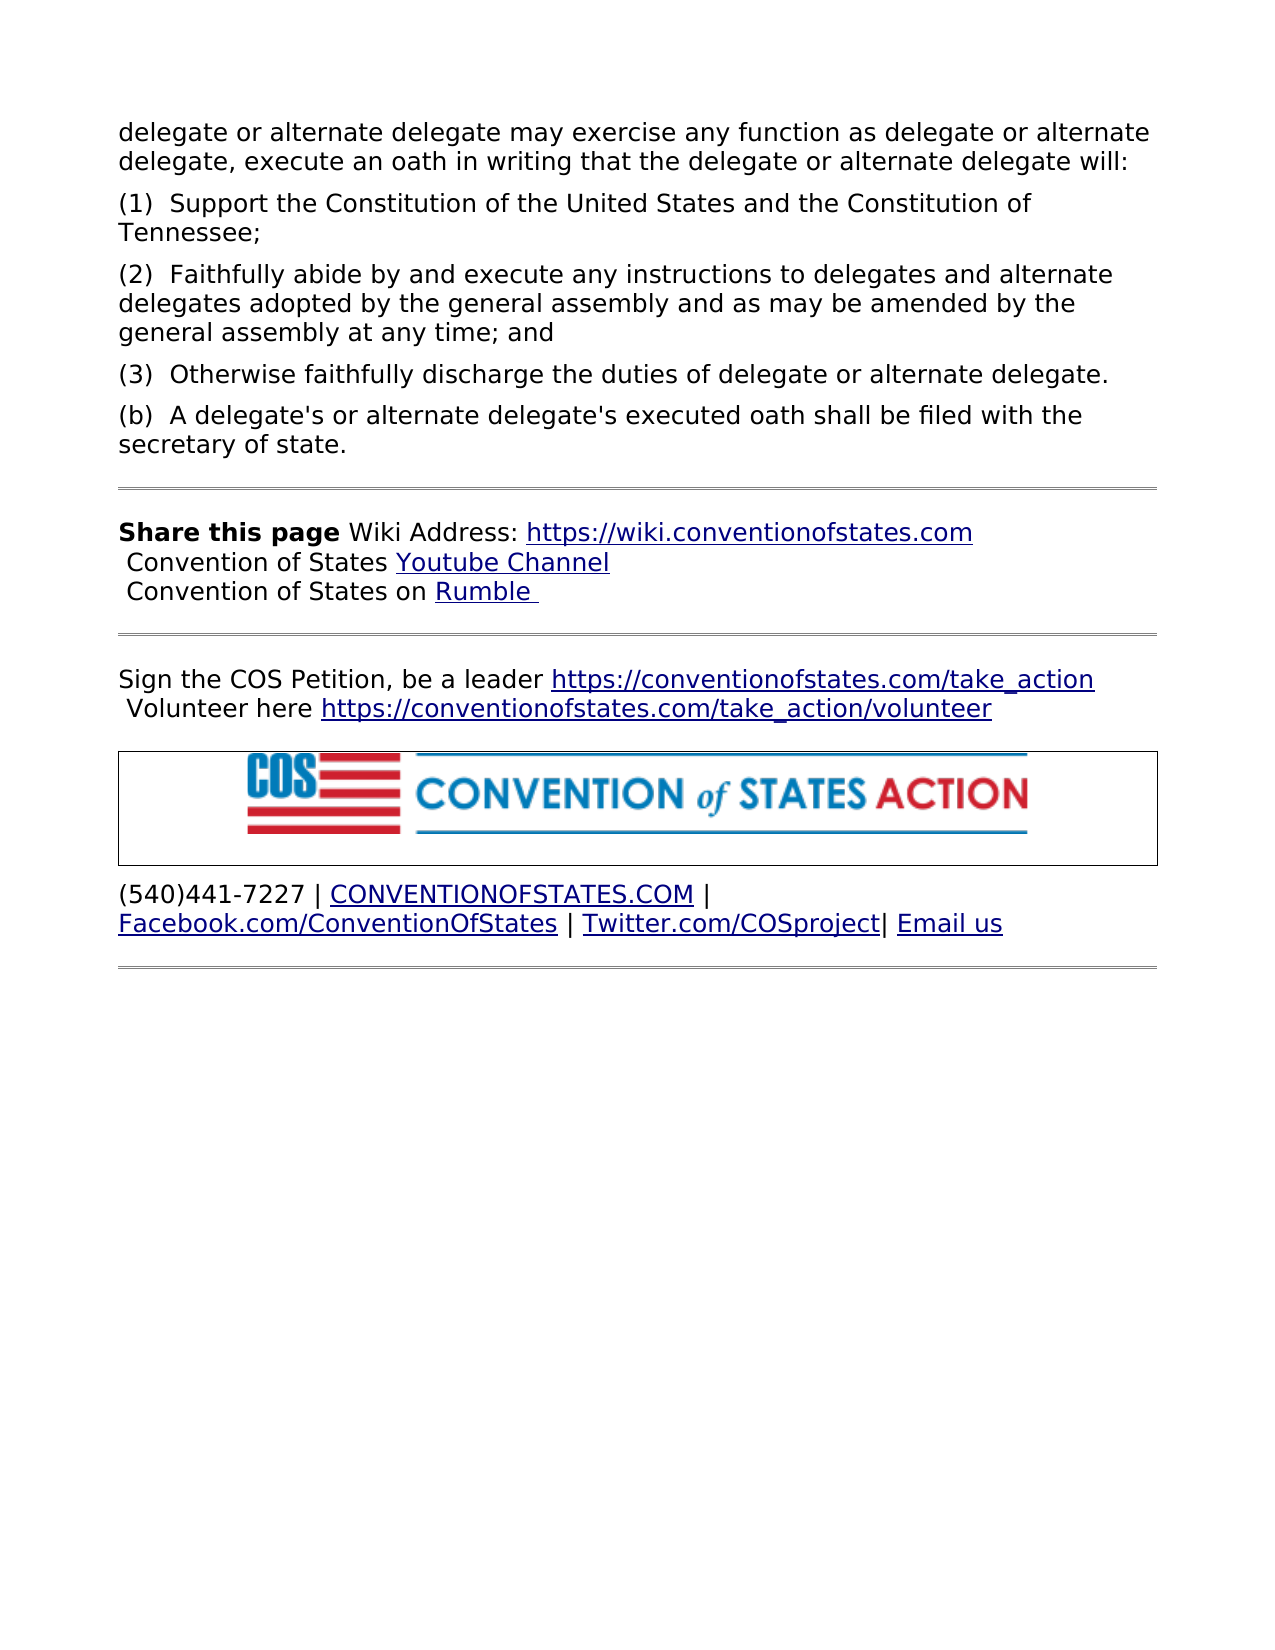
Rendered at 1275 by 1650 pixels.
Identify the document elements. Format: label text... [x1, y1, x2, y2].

text Share this page Wiki Address: https://wiki.conventionofstates.com Convention of States Youtube Channel Convention of States on Rumble [118, 519, 1157, 606]
text Sign the COS Petition, be a leader https://conventionofstates.com/take_action Volunteer here https://conventionofstates.com/take_action/volunteer [118, 665, 1157, 723]
picture [247, 753, 1028, 834]
table_header [119, 752, 1157, 865]
text delegate or alternate delegate may exercise any function as delegate or alternate delegate, execute an oath in writing that the delegate or alternate delegate will: [118, 118, 1157, 176]
text (2) Faithfully abide by and execute any instructions to delegates and alternate delegates adopted by the general assembly and as may be amended by the general assembly at any time; and [118, 260, 1157, 347]
text (1) Support the Constitution of the United States and the Constitution of Tennessee; [118, 189, 1157, 247]
text (3) Otherwise faithfully discharge the duties of delegate or alternate delegate. [118, 360, 1157, 389]
text (b) A delegate's or alternate delegate's executed oath shall be filed with the secretary of state. [118, 401, 1157, 460]
text (540)441-7227 | CONVENTIONOFSTATES.COM | Facebook.com/ConventionOfStates | Twitter.com/COSproject| Email us [118, 880, 1157, 939]
